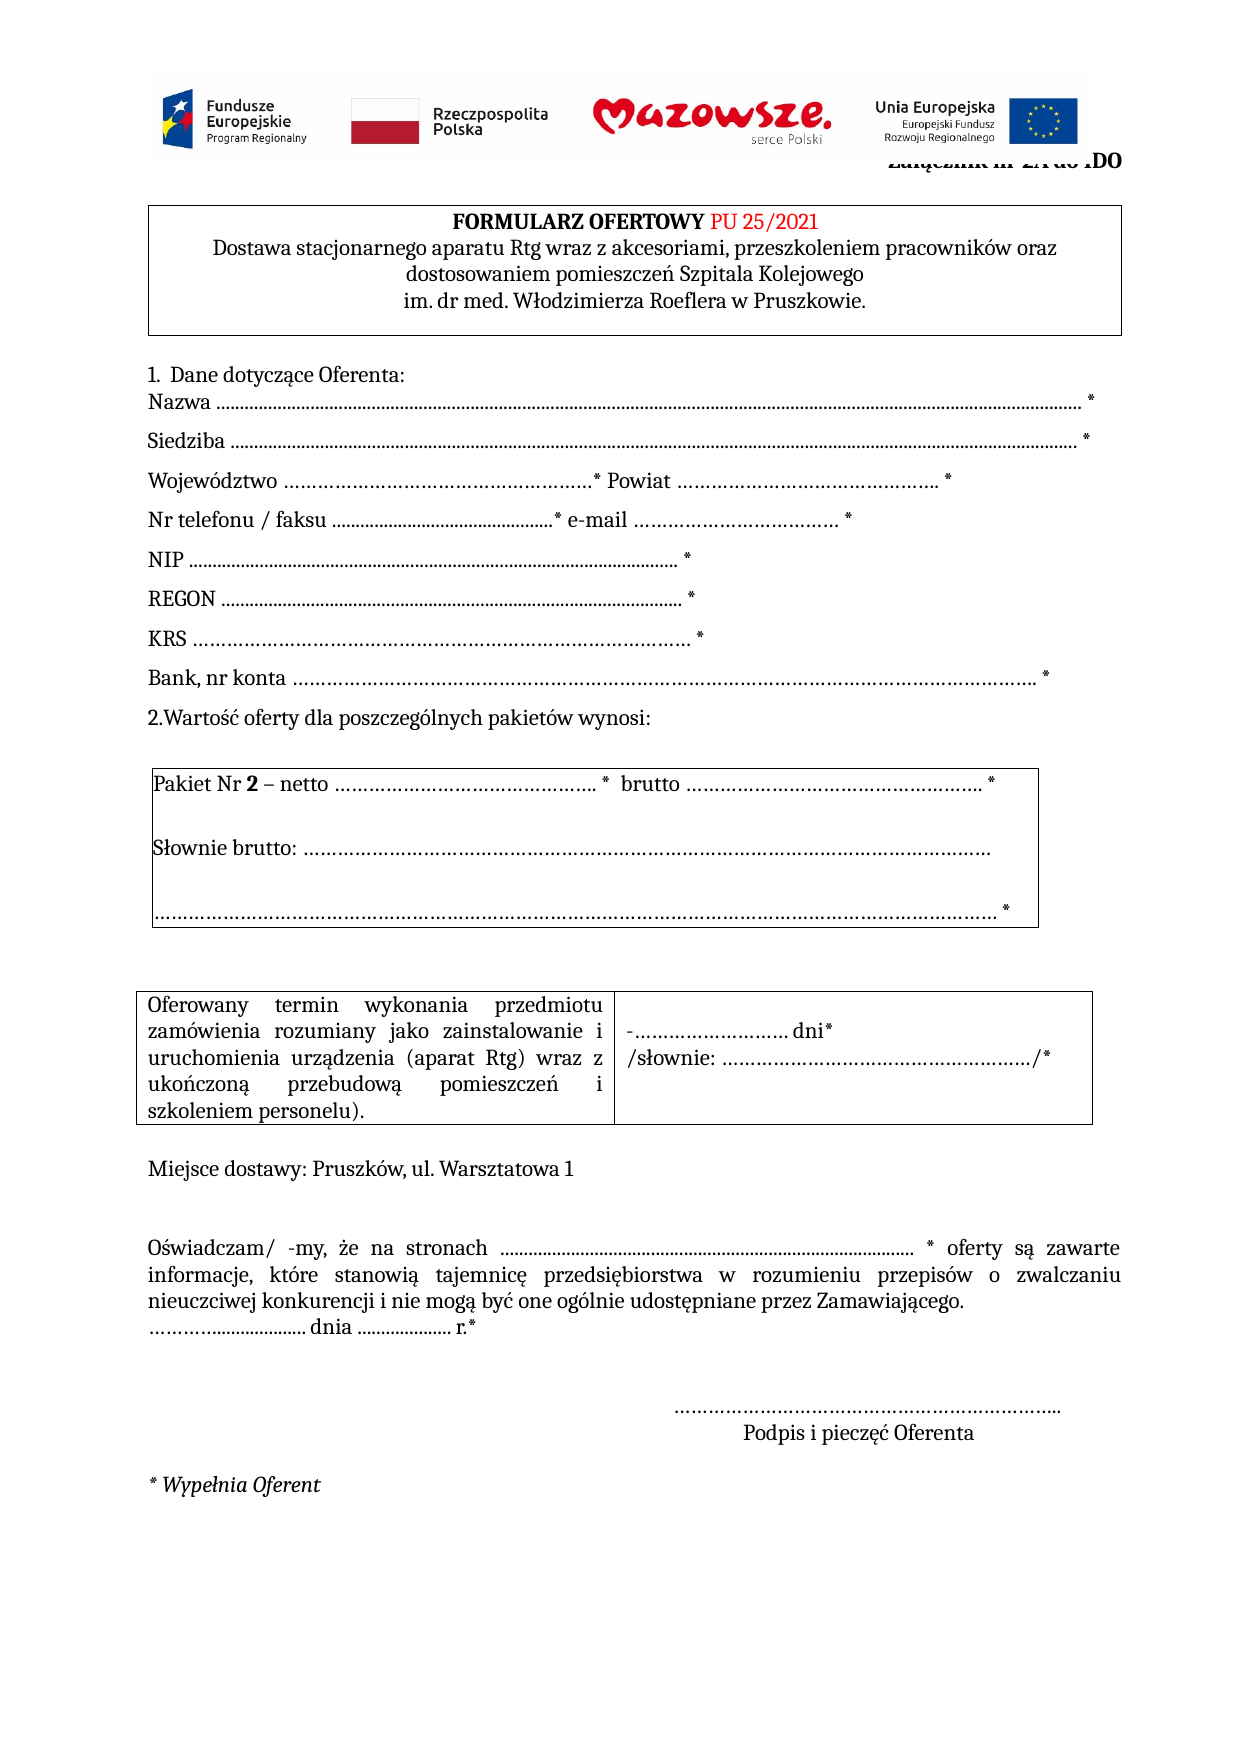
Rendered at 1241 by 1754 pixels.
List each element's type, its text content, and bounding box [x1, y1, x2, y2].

text im. dr med. Włodzimierza Roeflera w Pruszkowie. [149, 284, 1121, 335]
text Województwo ………………………………………………* Powiat ………………………………………. * [148, 467, 1122, 494]
text Siedziba .................................................................................................................................................................................... * [148, 428, 1122, 454]
text Nazwa ........................................................................................................................................................................................ * [148, 388, 1122, 415]
text Załącznik nr 2A do IDO [148, 148, 1122, 174]
text …………................... dnia .................... r.* [148, 1314, 1122, 1341]
table_header Oferowany termin wykonania przedmiotu zamówienia rozumiany jako zainstalowanie i uruchomienia urządzenia (aparat Rtg) wraz z ukończoną przebudową pomieszczeń i szkoleniem personelu). [137, 992, 614, 1124]
table_header -……………………… dni* /słownie: ………………………………………………/* [615, 992, 1092, 1124]
text REGON .................................................................................................. * [148, 586, 1122, 612]
text ………………………………………………………….. [148, 1393, 1122, 1419]
text * Wypełnia Oferent [148, 1472, 1122, 1499]
text Bank, nr konta …………………………………………………………………………………………………………………. * [148, 665, 1122, 691]
text Nr telefonu / faksu ...............................................* e-mail ……………………………… * [148, 507, 1122, 533]
text Dostawa stacjonarnego aparatu Rtg wraz z akcesoriami, przeszkoleniem pracowników oraz dostosowaniem pomieszczeń Szpitala Kolejowego [149, 232, 1121, 284]
text Słownie brutto: ………………………………………………………………………………………………………… [153, 832, 1038, 861]
text Podpis i pieczęć Oferenta [148, 1419, 1122, 1446]
text Pakiet Nr 2 – netto ………………………………………. * brutto ……………………………………………. * [153, 769, 1038, 798]
text 2.Wartość oferty dla poszczególnych pakietów wynosi: [148, 704, 1122, 731]
text KRS …………………………………………………………………………… * [148, 625, 1122, 652]
text Oświadczam/ -my, że na stronach ........................................................................................ * oferty są zawarte informacje, które stanowią tajemnicę przedsiębiorstwa w rozumieniu przepisów o zwalczaniu nieuczciwej konkurencji i nie mogą być one ogólnie udostępniane przez Zamawiającego. [148, 1235, 1122, 1314]
text Miejsce dostawy: Pruszków, ul. Warsztatowa 1 [148, 1156, 1122, 1182]
text 1. Dane dotyczące Oferenta: [148, 362, 1122, 388]
text ………………………………………………………………………………………………………………………………… * [153, 896, 1038, 927]
text NIP ........................................................................................................ * [148, 546, 1122, 573]
text FORMULARZ OFERTOWY PU 25/2021 [149, 206, 1121, 232]
